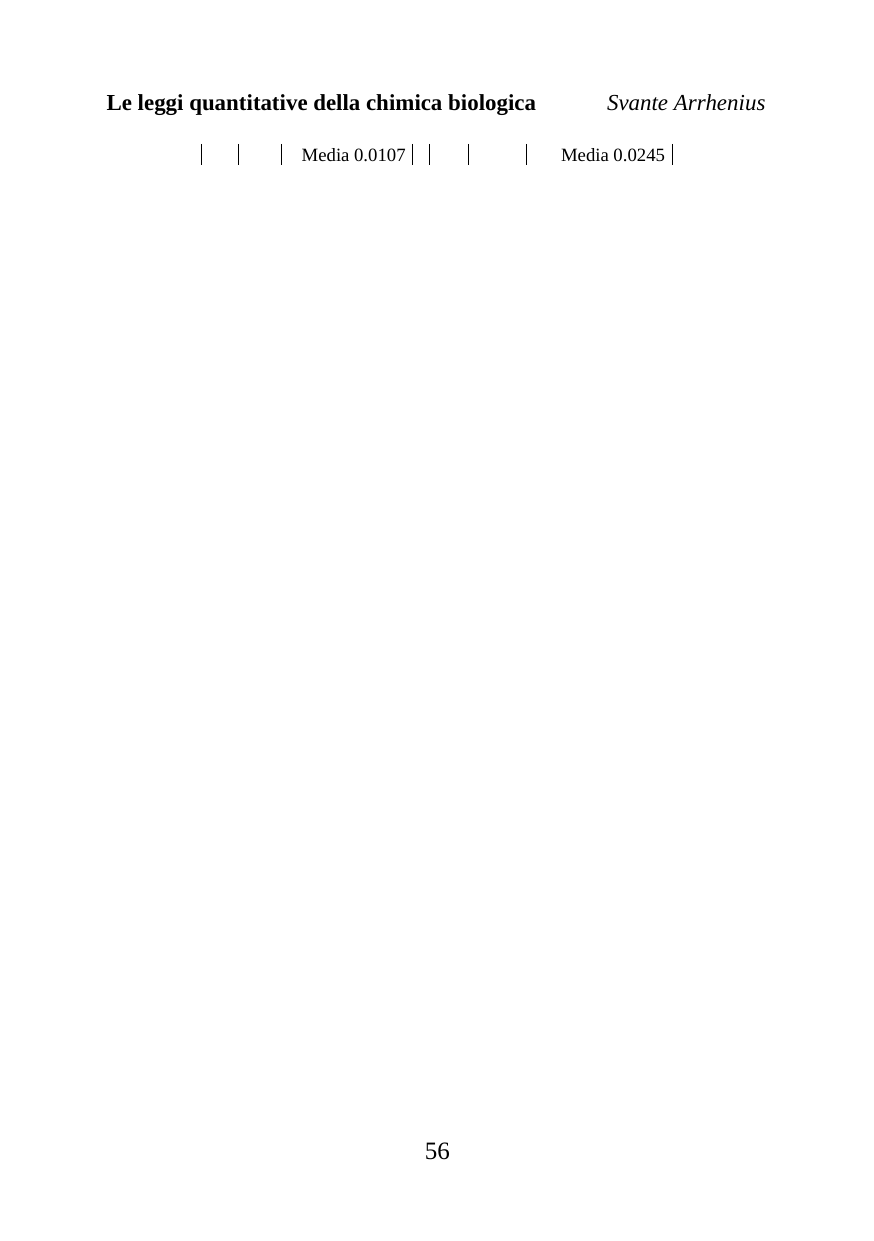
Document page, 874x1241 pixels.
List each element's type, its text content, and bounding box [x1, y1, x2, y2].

table_cell [239, 144, 281, 165]
table_cell [202, 144, 238, 165]
table_cell [469, 144, 526, 165]
table_cell [430, 144, 468, 165]
table_cell Media 0.0245 [527, 144, 672, 165]
table_cell [413, 144, 429, 165]
table_cell Media 0.0107 [282, 144, 412, 165]
